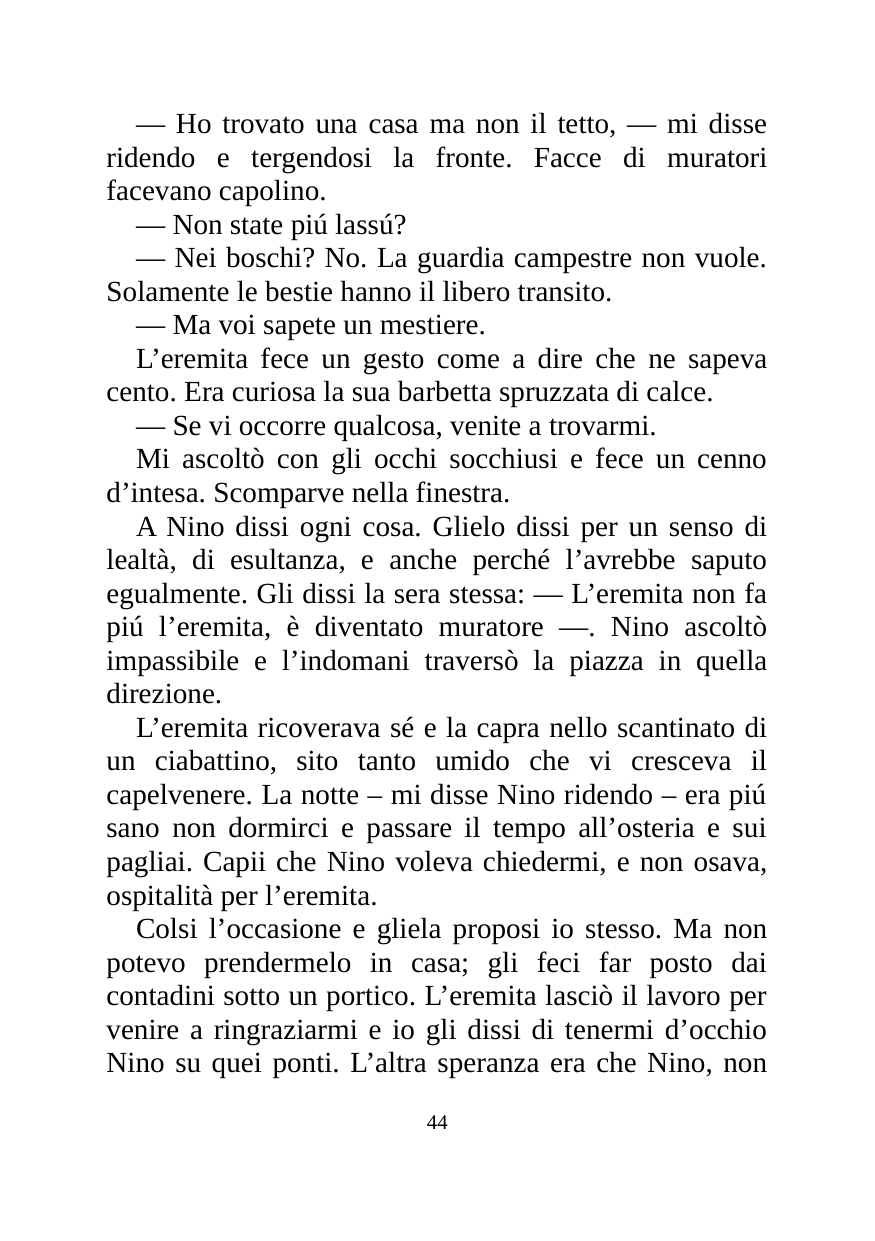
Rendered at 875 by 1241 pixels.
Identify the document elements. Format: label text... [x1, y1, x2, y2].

text A Nino dissi ogni cosa. Glielo dissi per un senso di lealtà, di esultanza, e anche perché l’avrebbe saputo egualmente. Gli dissi la sera stessa: — L’eremita non fa piú l’eremita, è diventato muratore —. Nino ascoltò impassibile e l’indomani traversò la piazza in quella direzione. [106, 509, 768, 710]
text Colsi l’occasione e gliela proposi io stesso. Ma non potevo prendermelo in casa; gli feci far posto dai contadini sotto un portico. L’eremita lasciò il lavoro per venire a ringraziarmi e io gli dissi di tenermi d’occhio Nino su quei ponti. L’altra speranza era che Nino, non [106, 911, 768, 1079]
text — Se vi occorre qualcosa, venite a trovarmi. [106, 408, 768, 442]
text L’eremita ricoverava sé e la capra nello scantinato di un ciabattino, sito tanto umido che vi cresceva il capelvenere. La notte – mi disse Nino ridendo – era piú sano non dormirci e passare il tempo all’osteria e sui pagliai. Capii che Nino voleva chiedermi, e non osava, ospitalità per l’eremita. [106, 710, 768, 911]
text L’eremita fece un gesto come a dire che ne sapeva cento. Era curiosa la sua barbetta spruzzata di calce. [106, 341, 768, 408]
text — Ma voi sapete un mestiere. [106, 307, 768, 341]
text — Nei boschi? No. La guardia campestre non vuole. Solamente le bestie hanno il libero transito. [106, 240, 768, 307]
text — Ho trovato una casa ma non il tetto, — mi disse ridendo e tergendosi la fronte. Facce di muratori facevano capolino. [106, 106, 768, 207]
text — Non state piú lassú? [106, 207, 768, 240]
text Mi ascoltò con gli occhi socchiusi e fece un cenno d’intesa. Scomparve nella finestra. [106, 442, 768, 509]
